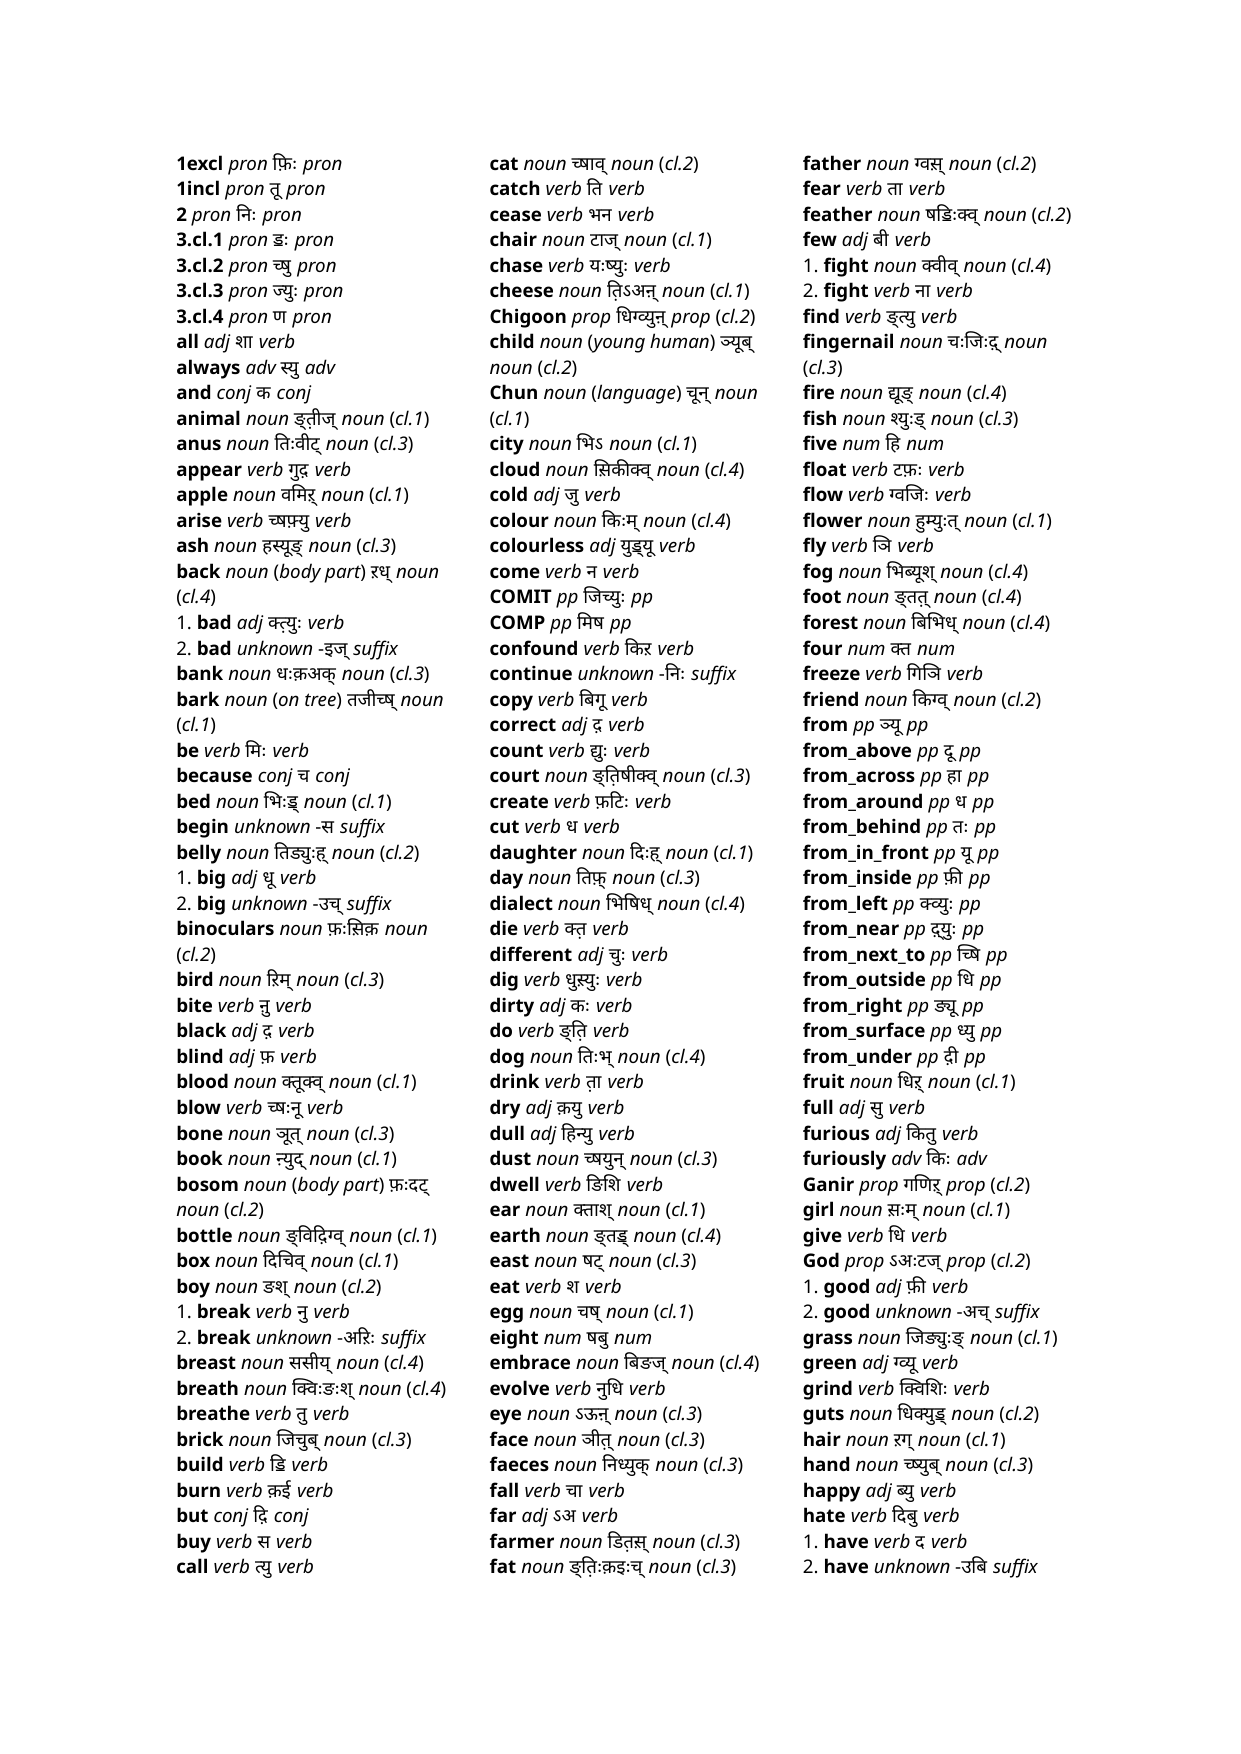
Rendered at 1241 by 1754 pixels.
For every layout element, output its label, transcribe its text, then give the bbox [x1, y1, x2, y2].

text egg noun चष् noun (cl.1) [489, 1298, 777, 1324]
text burn verb क़ई verb [176, 1477, 463, 1503]
text 2. bad unknown -इज् suffix [176, 635, 463, 660]
text dog noun तिःभ् noun (cl.4) [489, 1043, 777, 1069]
text from_behind pp तः pp [803, 813, 1090, 839]
text father noun ग्वस़् noun (cl.2) [803, 150, 1090, 176]
text five num हि num [803, 431, 1090, 456]
text eye noun ऽऊऩ् noun (cl.3) [489, 1401, 777, 1426]
text buy verb स verb [176, 1528, 463, 1554]
text catch verb ति verb [489, 176, 777, 201]
text 2. have unknown -उबि suffix [803, 1554, 1090, 1579]
text bird noun ऱिम् noun (cl.3) [176, 967, 463, 992]
text cut verb ध verb [489, 813, 777, 839]
text black adj द़ verb [176, 1018, 463, 1043]
text evolve verb नुधि verb [489, 1375, 777, 1401]
text correct adj द़ verb [489, 711, 777, 737]
text build verb ॾि verb [176, 1452, 463, 1477]
text from_surface pp ध्यु pp [803, 1018, 1090, 1043]
text freeze verb गिञि verb [803, 660, 1090, 686]
text 2. big unknown -उच् suffix [176, 890, 463, 916]
text colour noun किःम् noun (cl.4) [489, 507, 777, 533]
text but conj द़ि conj [176, 1503, 463, 1528]
text cheese noun त़िऽअऩ् noun (cl.1) [489, 278, 777, 303]
text from_inside pp फ़ी pp [803, 864, 1090, 890]
text cloud noun स़िकीक्व् noun (cl.4) [489, 456, 777, 482]
text 3.cl.3 pron ज्युः pron [176, 278, 463, 303]
text blow verb च्षःनू verb [176, 1094, 463, 1120]
text dull adj हिन्यु verb [489, 1120, 777, 1145]
text girl noun स़ःम् noun (cl.1) [803, 1196, 1090, 1222]
text bank noun धःक़अक् noun (cl.3) [176, 660, 463, 686]
text fingernail noun चःजिःद़् noun (cl.3) [803, 329, 1090, 380]
text book noun ऩ्युद् noun (cl.1) [176, 1145, 463, 1171]
text grind verb क्विशिः verb [803, 1375, 1090, 1401]
text 1. have verb द verb [803, 1528, 1090, 1554]
text from_in_front pp यू pp [803, 839, 1090, 864]
text bark noun (on tree) तजीच्ष् noun (cl.1) [176, 686, 463, 737]
text COMIT pp जिच्युः pp [489, 584, 777, 609]
text bosom noun (body part) फ़ःदट् noun (cl.2) [176, 1171, 463, 1222]
text child noun (young human) ञ्यूब् noun (cl.2) [489, 329, 777, 380]
text farmer noun डित़स़् noun (cl.3) [489, 1528, 777, 1554]
text anus noun तिःवीट् noun (cl.3) [176, 431, 463, 456]
text daughter noun दिःह् noun (cl.1) [489, 839, 777, 864]
text brick noun जिचुब् noun (cl.3) [176, 1426, 463, 1452]
text come verb न verb [489, 558, 777, 584]
text breast noun ससीय् noun (cl.4) [176, 1349, 463, 1375]
text grass noun जिङ्युःङ् noun (cl.1) [803, 1324, 1090, 1349]
text blood noun क्तूक्व् noun (cl.1) [176, 1069, 463, 1094]
text from_outside pp धि pp [803, 967, 1090, 992]
text copy verb बिगू verb [489, 686, 777, 711]
text call verb त्यु verb [176, 1554, 463, 1579]
text fruit noun धिऱ् noun (cl.1) [803, 1069, 1090, 1094]
text Chun noun (language) चून् noun (cl.1) [489, 380, 777, 431]
text hate verb दिबु verb [803, 1503, 1090, 1528]
text 1. bad adj क्त़्युः verb [176, 609, 463, 635]
text find verb ङ्त्यु verb [803, 303, 1090, 329]
text ash noun हस्यूङ् noun (cl.3) [176, 533, 463, 558]
text from_next_to pp च्षि pp [803, 941, 1090, 967]
text give verb धि verb [803, 1222, 1090, 1247]
text faeces noun निध्युक् noun (cl.3) [489, 1452, 777, 1477]
text cease verb भन verb [489, 201, 777, 227]
text belly noun तिड्युःह् noun (cl.2) [176, 839, 463, 864]
text 3.cl.1 pron ॾः pron [176, 227, 463, 252]
text confound verb किऱ verb [489, 635, 777, 660]
text and conj क conj [176, 380, 463, 405]
text float verb टफ़ः verb [803, 456, 1090, 482]
text 1. break verb नु verb [176, 1298, 463, 1324]
text different adj चुः verb [489, 941, 777, 967]
text create verb फ़टिः verb [489, 788, 777, 813]
text always adv स्यु adv [176, 354, 463, 380]
text flower noun हुम्युःत् noun (cl.1) [803, 507, 1090, 533]
text day noun तिफ़् noun (cl.3) [489, 864, 777, 890]
text hand noun च्ष्युब् noun (cl.3) [803, 1452, 1090, 1477]
text earth noun ङ्तॾ् noun (cl.4) [489, 1222, 777, 1247]
text fog noun भिब्यूश् noun (cl.4) [803, 558, 1090, 584]
text furious adj कितु verb [803, 1120, 1090, 1145]
text all adj शा verb [176, 329, 463, 354]
text die verb क्त़ verb [489, 916, 777, 941]
text dialect noun भिषिध् noun (cl.4) [489, 890, 777, 916]
text bone noun ञूत् noun (cl.3) [176, 1120, 463, 1145]
text 1incl pron तू pron [176, 176, 463, 201]
text ear noun क्ताश् noun (cl.1) [489, 1196, 777, 1222]
text bottle noun ङ्विद़िग्व् noun (cl.1) [176, 1222, 463, 1247]
text bed noun भिःॾ् noun (cl.1) [176, 788, 463, 813]
text bite verb ऩु verb [176, 992, 463, 1018]
text cat noun च्षाव् noun (cl.2) [489, 150, 777, 176]
text city noun भिऽ noun (cl.1) [489, 431, 777, 456]
text 2. break unknown -अऱिः suffix [176, 1324, 463, 1349]
text be verb मिः verb [176, 737, 463, 762]
text 2 pron निः pron [176, 201, 463, 227]
text 3.cl.2 pron च्षु pron [176, 252, 463, 278]
text 1. fight noun क्वीव् noun (cl.4) [803, 252, 1090, 278]
text feather noun षॾिःक्व् noun (cl.2) [803, 201, 1090, 227]
text back noun (body part) ऱध् noun (cl.4) [176, 558, 463, 609]
text friend noun किग्व् noun (cl.2) [803, 686, 1090, 711]
text from pp ञ्यू pp [803, 711, 1090, 737]
text binoculars noun फ़ःस़िक़ noun (cl.2) [176, 916, 463, 967]
text cold adj जु verb [489, 482, 777, 507]
text breathe verb तु verb [176, 1401, 463, 1426]
text appear verb गुद़ verb [176, 456, 463, 482]
text dry adj क़यु verb [489, 1094, 777, 1120]
text from_near pp द़्युः pp [803, 916, 1090, 941]
text chase verb यःष्युः verb [489, 252, 777, 278]
text 1excl pron फ़िः pron [176, 150, 463, 176]
text Chigoon prop धिग्व्युऩ् prop (cl.2) [489, 303, 777, 329]
text continue unknown -निः suffix [489, 660, 777, 686]
text furiously adv किः adv [803, 1145, 1090, 1171]
text embrace noun बिङज् noun (cl.4) [489, 1349, 777, 1375]
text begin unknown -स suffix [176, 813, 463, 839]
text drink verb त़ा verb [489, 1069, 777, 1094]
text fish noun श्युःड् noun (cl.3) [803, 405, 1090, 431]
text court noun ङ्त़िषीक्व् noun (cl.3) [489, 762, 777, 788]
text COMP pp मिष pp [489, 609, 777, 635]
text from_right pp ङ्यू pp [803, 992, 1090, 1018]
text green adj ग्व्यू verb [803, 1349, 1090, 1375]
text happy adj ब्यु verb [803, 1477, 1090, 1503]
text count verb द्युः verb [489, 737, 777, 762]
text arise verb च्षफ़्यु verb [176, 507, 463, 533]
text fly verb ञि verb [803, 533, 1090, 558]
text dwell verb ङिशि verb [489, 1171, 777, 1196]
text 2. good unknown -अच् suffix [803, 1298, 1090, 1324]
text hair noun ऱग् noun (cl.1) [803, 1426, 1090, 1452]
text east noun षट् noun (cl.3) [489, 1247, 777, 1273]
text dust noun च्षयुन् noun (cl.3) [489, 1145, 777, 1171]
text far adj ऽअ verb [489, 1503, 777, 1528]
text box noun दिचिव् noun (cl.1) [176, 1247, 463, 1273]
text animal noun ङ्त़ीज् noun (cl.1) [176, 405, 463, 431]
text face noun ञीत़् noun (cl.3) [489, 1426, 777, 1452]
text 1. big adj धू verb [176, 864, 463, 890]
text Ganir prop गणिऱ् prop (cl.2) [803, 1171, 1090, 1196]
text guts noun धिक्युॾ् noun (cl.2) [803, 1401, 1090, 1426]
text 3.cl.4 pron ण pron [176, 303, 463, 329]
text fall verb चा verb [489, 1477, 777, 1503]
text from_around pp ध pp [803, 788, 1090, 813]
text four num क्त num [803, 635, 1090, 660]
text breath noun क्विःङःश् noun (cl.4) [176, 1375, 463, 1401]
text blind adj फ़ verb [176, 1043, 463, 1069]
text dirty adj कः verb [489, 992, 777, 1018]
text fire noun द्यूङ् noun (cl.4) [803, 380, 1090, 405]
text few adj बी verb [803, 227, 1090, 252]
text forest noun बिभिध् noun (cl.4) [803, 609, 1090, 635]
text do verb ङ्त़ि verb [489, 1018, 777, 1043]
text from_under pp द़ी pp [803, 1043, 1090, 1069]
text fat noun ङ्त़िःक़इःच् noun (cl.3) [489, 1554, 777, 1579]
text God prop ऽअःटज् prop (cl.2) [803, 1247, 1090, 1273]
text foot noun ङ्तत़् noun (cl.4) [803, 584, 1090, 609]
text chair noun टाज् noun (cl.1) [489, 227, 777, 252]
text colourless adj युॾ्यू verb [489, 533, 777, 558]
text eat verb श verb [489, 1273, 777, 1298]
text fear verb ता verb [803, 176, 1090, 201]
text eight num षबु num [489, 1324, 777, 1349]
text flow verb ग्वजिः verb [803, 482, 1090, 507]
text dig verb धुस़्युः verb [489, 967, 777, 992]
text because conj च conj [176, 762, 463, 788]
text boy noun ङश् noun (cl.2) [176, 1273, 463, 1298]
text apple noun वमिऱ् noun (cl.1) [176, 482, 463, 507]
text from_above pp दू pp [803, 737, 1090, 762]
text from_left pp क्व्युः pp [803, 890, 1090, 916]
text 2. fight verb ना verb [803, 278, 1090, 303]
text 1. good adj फ़ी verb [803, 1273, 1090, 1298]
text full adj सु verb [803, 1094, 1090, 1120]
text from_across pp हा pp [803, 762, 1090, 788]
